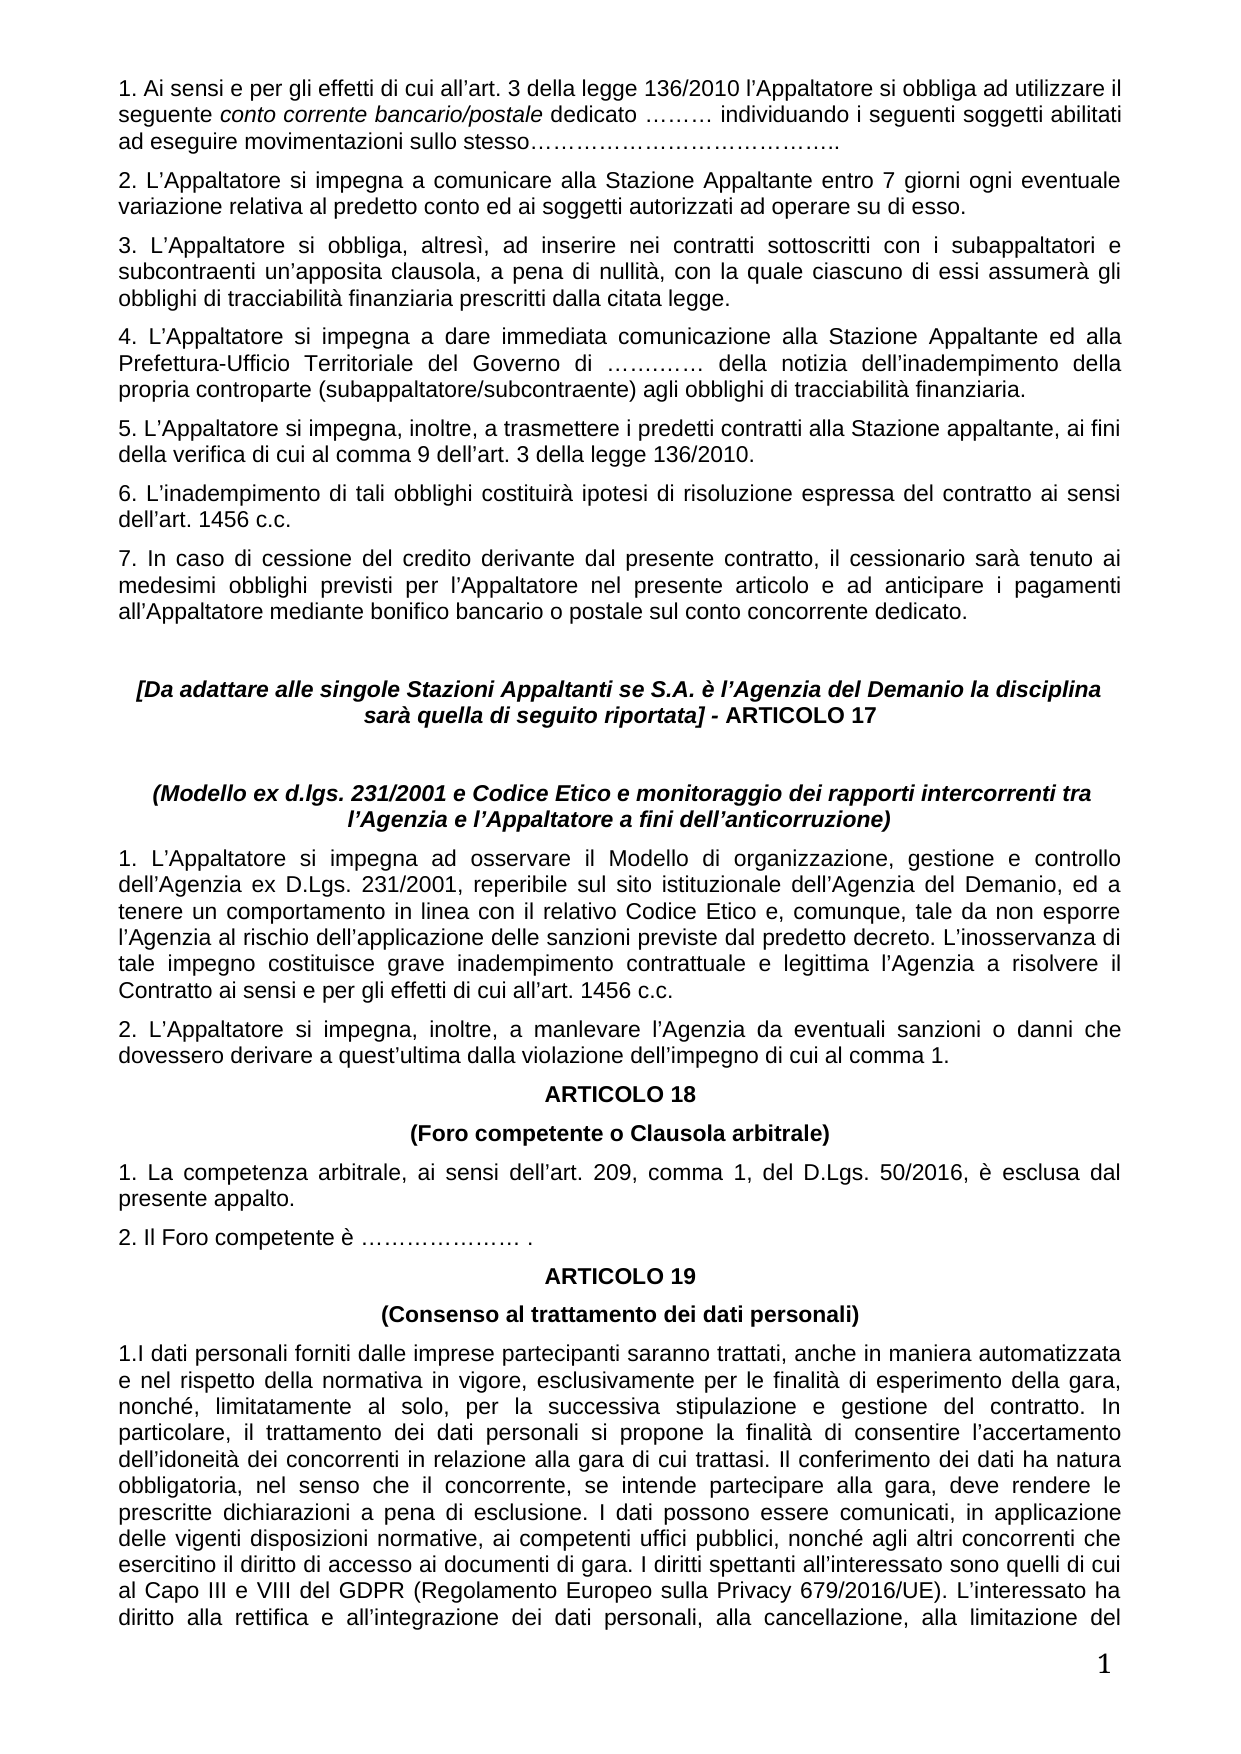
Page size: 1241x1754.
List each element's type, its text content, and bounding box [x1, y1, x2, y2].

text (Modello ex d.lgs. 231/2001 e Codice Etico e monitoraggio dei rapporti intercorrenti tra l’Agenzia e l’Appaltatore a fini dell’anticorruzione) [118, 780, 1122, 832]
text 1. L’Appaltatore si impegna ad osservare il Modello di organizzazione, gestione e controllo dell’Agenzia ex D.Lgs. 231/2001, reperibile sul sito istituzionale dell’Agenzia del Demanio, ed a tenere un comportamento in linea con il relativo Codice Etico e, comunque, tale da non esporre l’Agenzia al rischio dell’applicazione delle sanzioni previste dal predetto decreto. L’inosservanza di tale impegno costituisce grave inadempimento contrattuale e legittima l’Agenzia a risolvere il Contratto ai sensi e per gli effetti di cui all’art. 1456 c.c. [118, 845, 1122, 1003]
text ARTICOLO 19 [118, 1263, 1122, 1289]
text 1. Ai sensi e per gli effetti di cui all’art. 3 della legge 136/2010 l’Appaltatore si obbliga ad utilizzare il seguente conto corrente bancario/postale dedicato ……… individuando i seguenti soggetti abilitati ad eseguire movimentazioni sullo stesso………………………………….. [118, 75, 1122, 154]
text 1. La competenza arbitrale, ai sensi dell’art. 209, comma 1, del D.Lgs. 50/2016, è esclusa dal presente appalto. [118, 1158, 1122, 1211]
text 7. In caso di cessione del credito derivante dal presente contratto, il cessionario sarà tenuto ai medesimi obblighi previsti per l’Appaltatore nel presente articolo e ad anticipare i pagamenti all’Appaltatore mediante bonifico bancario o postale sul conto concorrente dedicato. [118, 545, 1122, 624]
text 2. Il Foro competente è ………………… . [118, 1224, 1122, 1250]
text 4. L’Appaltatore si impegna a dare immediata comunicazione alla Stazione Appaltante ed alla Prefettura-Ufficio Territoriale del Governo di …….…… della notizia dell’inadempimento della propria controparte (subappaltatore/subcontraente) agli obblighi di tracciabilità finanziaria. [118, 323, 1122, 402]
text ARTICOLO 18 [118, 1081, 1122, 1107]
text 3. L’Appaltatore si obbliga, altresì, ad inserire nei contratti sottoscritti con i subappaltatori e subcontraenti un’apposita clausola, a pena di nullità, con la quale ciascuno di essi assumerà gli obblighi di tracciabilità finanziaria prescritti dalla citata legge. [118, 232, 1122, 311]
text 1.I dati personali forniti dalle imprese partecipanti saranno trattati, anche in maniera automatizzata e nel rispetto della normativa in vigore, esclusivamente per le finalità di esperimento della gara, nonché, limitatamente al solo, per la successiva stipulazione e gestione del contratto. In particolare, il trattamento dei dati personali si propone la finalità di consentire l’accertamento dell’idoneità dei concorrenti in relazione alla gara di cui trattasi. Il conferimento dei dati ha natura obbligatoria, nel senso che il concorrente, se intende partecipare alla gara, deve rendere le prescritte dichiarazioni a pena di esclusione. I dati possono essere comunicati, in applicazione delle vigenti disposizioni normative, ai competenti uffici pubblici, nonché agli altri concorrenti che esercitino il diritto di accesso ai documenti di gara. I diritti spettanti all’interessato sono quelli di cui al Capo III e VIII del GDPR (Regolamento Europeo sulla Privacy 679/2016/UE). L’interessato ha diritto alla rettifica e all’integrazione dei dati personali, alla cancellazione, alla limitazione del [118, 1340, 1122, 1630]
text 2. L’Appaltatore si impegna a comunicare alla Stazione Appaltante entro 7 giorni ogni eventuale variazione relativa al predetto conto ed ai soggetti autorizzati ad operare su di esso. [118, 167, 1122, 219]
text 2. L’Appaltatore si impegna, inoltre, a manlevare l’Agenzia da eventuali sanzioni o danni che dovessero derivare a quest’ultima dalla violazione dell’impegno di cui al comma 1. [118, 1016, 1122, 1068]
text (Foro competente o Clausola arbitrale) [118, 1120, 1122, 1146]
text [Da adattare alle singole Stazioni Appaltanti se S.A. è l’Agenzia del Demanio la disciplina sarà quella di seguito riportata] - ARTICOLO 17 [118, 676, 1122, 728]
text 6. L’inadempimento di tali obblighi costituirà ipotesi di risoluzione espressa del contratto ai sensi dell’art. 1456 c.c. [118, 480, 1122, 533]
text 5. L’Appaltatore si impegna, inoltre, a trasmettere i predetti contratti alla Stazione appaltante, ai fini della verifica di cui al comma 9 dell’art. 3 della legge 136/2010. [118, 415, 1122, 468]
text (Consenso al trattamento dei dati personali) [118, 1301, 1122, 1328]
